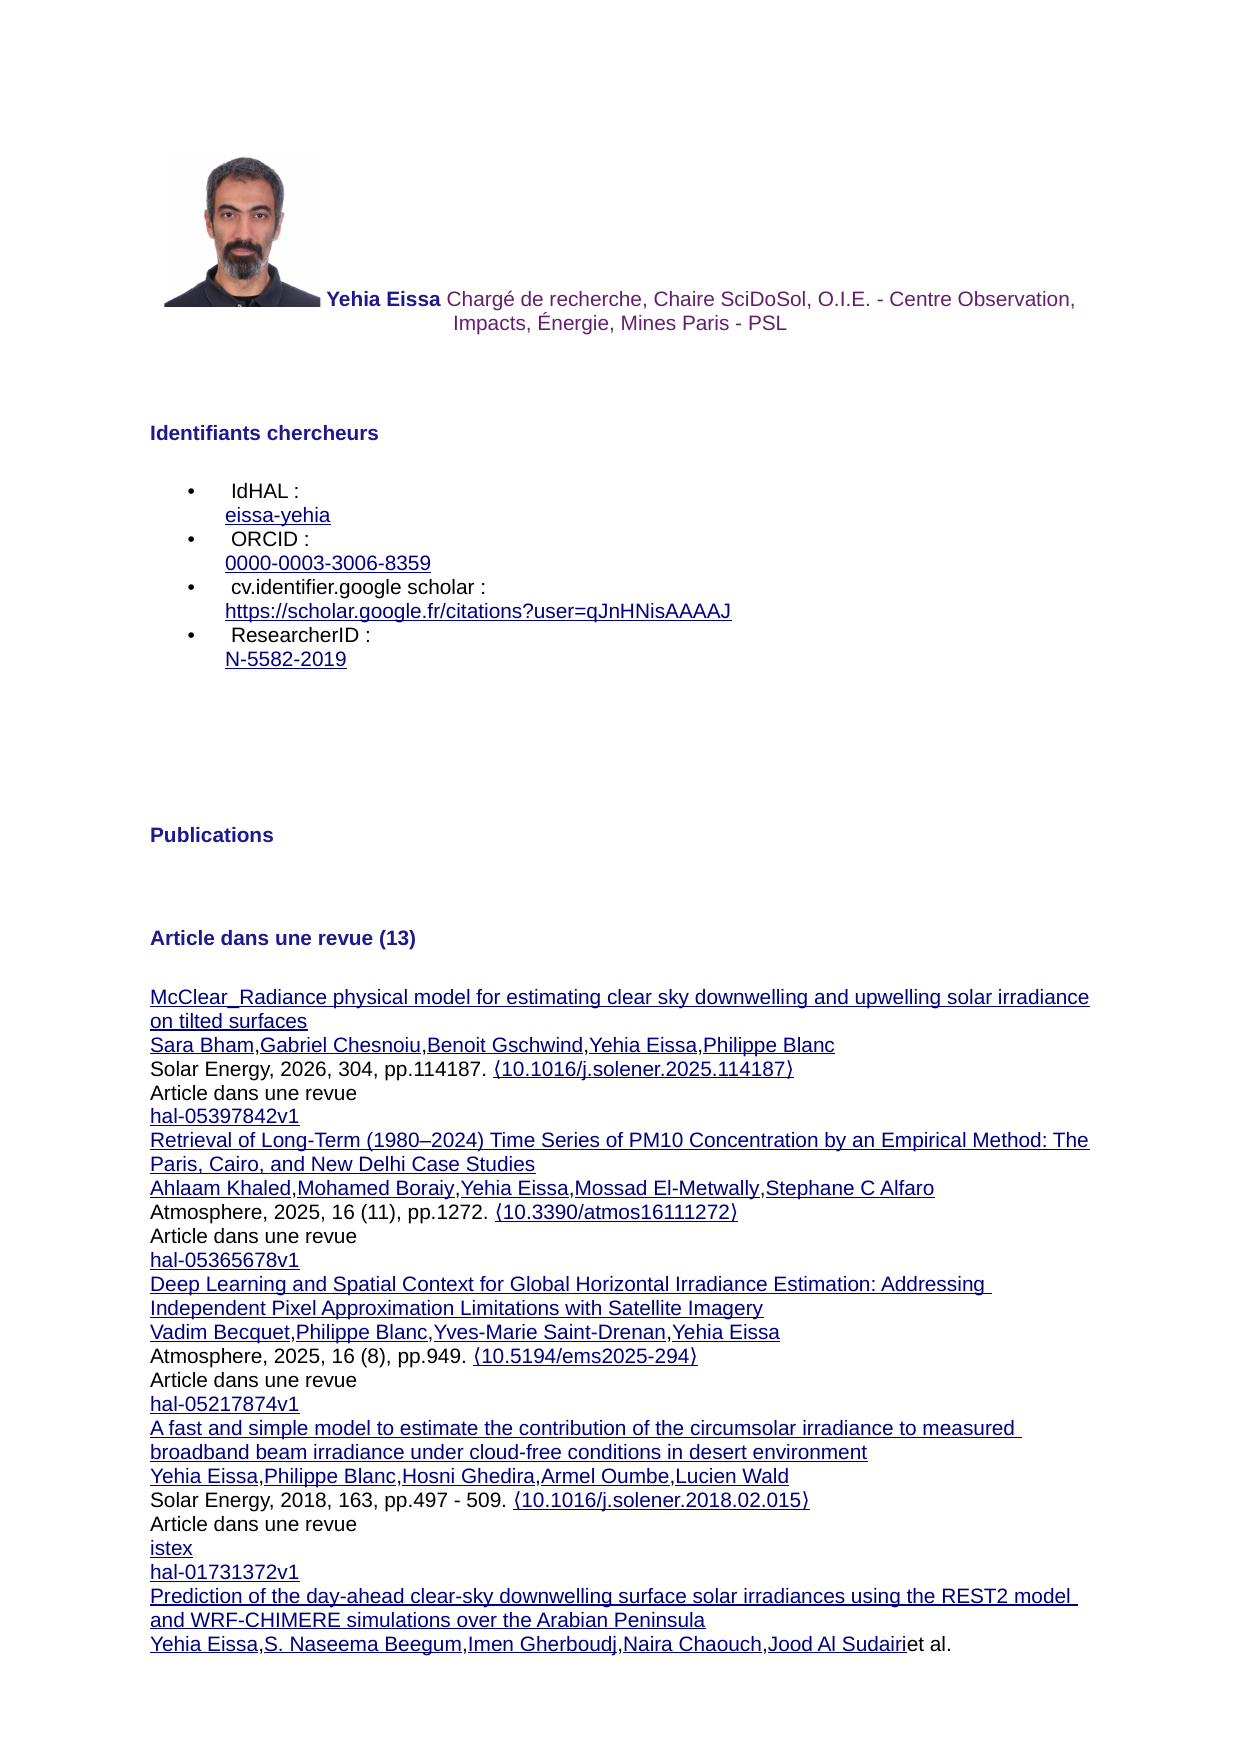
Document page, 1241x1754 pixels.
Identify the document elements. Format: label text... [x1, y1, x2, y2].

list ORCID : [187, 527, 1090, 551]
list N-5582-2019 [187, 647, 1090, 671]
subtitle Publications [150, 823, 1090, 847]
list cv.identifier.google scholar : [187, 575, 1090, 599]
list https://scholar.google.fr/citations?user=qJnHNisAAAAJ [187, 599, 1090, 623]
list 0000-0003-3006-8359 [187, 551, 1090, 575]
picture [164, 150, 321, 307]
list eissa-yehia [187, 503, 1090, 527]
table_header McClear_Radiance physical model for estimating clear sky downwelling and upwelling solar irradiance [150, 985, 1090, 1006]
table_header on tilted surfaces Sara Bham,Gabriel Chesnoiu,Benoit Gschwind,Yehia Eissa,Philippe Blanc Solar Energy, 2026, 304, pp.114187. ⟨10.1016/j.solener.2025.114187⟩ Article dans une revue hal-05397842v1 [150, 1007, 1090, 1128]
subtitle Article dans une revue (13) [150, 926, 1090, 950]
subtitle Identifiants chercheurs [150, 421, 1090, 445]
subtitle Yehia Eissa Chargé de recherche, Chaire SciDoSol, O.I.E. - Centre Observation, Impacts, Énergie, Mines Paris - PSL [150, 150, 1090, 334]
list IdHAL : [187, 479, 1090, 503]
table_cell Paris, Cairo, and New Delhi Case Studies Ahlaam Khaled,Mohamed Boraiy,Yehia Eissa,Mossad El-Metwally,Stephane C Alfaro Atmosphere, 2025, 16 (11), pp.1272. ⟨10.3390/atmos16111272⟩ Article dans une revue hal-05365678v1 [150, 1150, 1090, 1272]
table_cell Prediction of the day-ahead clear-sky downwelling surface solar irradiances using the REST2 model and WRF-CHIMERE simulations over the Arabian Peninsula Yehia Eissa,S. Naseema Beegum,Imen Gherboudj,Naira Chaouch,Jood Al Sudairiet al. [150, 1584, 1090, 1655]
table_cell A fast and simple model to estimate the contribution of the circumsolar irradiance to measured broadband beam irradiance under cloud-free conditions in desert environment Yehia Eissa,Philippe Blanc,Hosni Ghedira,Armel Oumbe,Lucien Wald Solar Energy, 2018, 163, pp.497 - 509. ⟨10.1016/j.solener.2018.02.015⟩ Article dans une revue istex hal-01731372v1 [150, 1416, 1090, 1583]
table_cell Deep Learning and Spatial Context for Global Horizontal Irradiance Estimation: Addressing Independent Pixel Approximation Limitations with Satellite Imagery Vadim Becquet,Philippe Blanc,Yves-Marie Saint-Drenan,Yehia Eissa Atmosphere, 2025, 16 (8), pp.949. ⟨10.5194/ems2025-294⟩ Article dans une revue hal-05217874v1 [150, 1272, 1090, 1416]
list ResearcherID : [187, 623, 1090, 647]
table_cell Retrieval of Long-Term (1980–2024) Time Series of PM10 Concentration by an Empirical Method: The [150, 1128, 1090, 1149]
